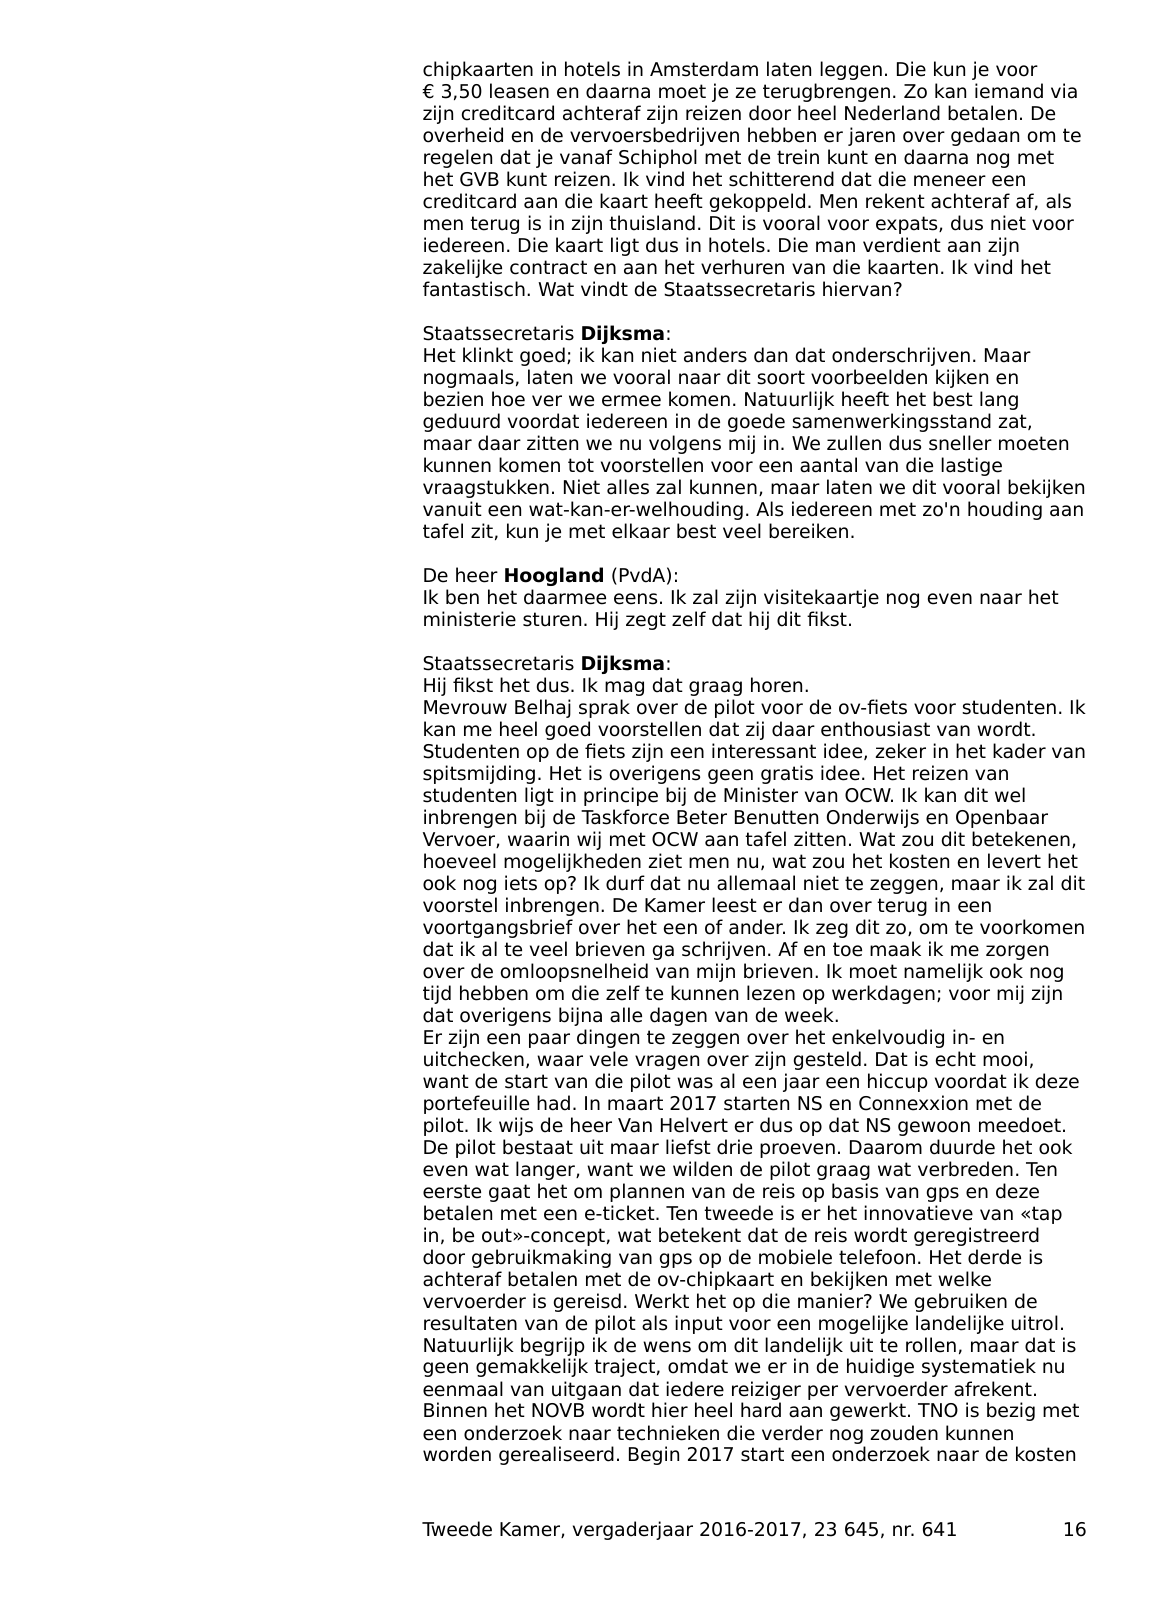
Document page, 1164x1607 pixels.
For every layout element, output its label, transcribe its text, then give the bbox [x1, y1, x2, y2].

text Ik ben het daarmee eens. Ik zal zijn visitekaartje nog even naar het ministerie sturen. Hij zegt zelf dat hij dit fikst. [422, 587, 1087, 631]
text chipkaarten in hotels in Amsterdam laten leggen. Die kun je voor € 3,50 leasen en daarna moet je ze terugbrengen. Zo kan iemand via zijn creditcard achteraf zijn reizen door heel Nederland betalen. De overheid en de vervoersbedrijven hebben er jaren over gedaan om te regelen dat je vanaf Schiphol met de trein kunt en daarna nog met het GVB kunt reizen. Ik vind het schitterend dat die meneer een creditcard aan die kaart heeft gekoppeld. Men rekent achteraf af, als men terug is in zijn thuisland. Dit is vooral voor expats, dus niet voor iedereen. Die kaart ligt dus in hotels. Die man verdient aan zijn zakelijke contract en aan het verhuren van die kaarten. Ik vind het fantastisch. Wat vindt de Staatssecretaris hiervan? [422, 59, 1087, 301]
text Staatssecretaris Dijksma: [422, 323, 1087, 345]
text De heer Hoogland (PvdA): [422, 565, 1087, 587]
text Het klinkt goed; ik kan niet anders dan dat onderschrijven. Maar nogmaals, laten we vooral naar dit soort voorbeelden kijken en bezien hoe ver we ermee komen. Natuurlijk heeft het best lang geduurd voordat iedereen in de goede samenwerkingsstand zat, maar daar zitten we nu volgens mij in. We zullen dus sneller moeten kunnen komen tot voorstellen voor een aantal van die lastige vraagstukken. Niet alles zal kunnen, maar laten we dit vooral bekijken vanuit een wat-kan-er-welhouding. Als iedereen met zo'n houding aan tafel zit, kun je met elkaar best veel bereiken. [422, 345, 1087, 543]
text Hij fikst het dus. Ik mag dat graag horen. [422, 675, 1087, 697]
text Mevrouw Belhaj sprak over de pilot voor de ov-fiets voor studenten. Ik kan me heel goed voorstellen dat zij daar enthousiast van wordt. Studenten op de fiets zijn een interessant idee, zeker in het kader van spitsmijding. Het is overigens geen gratis idee. Het reizen van studenten ligt in principe bij de Minister van OCW. Ik kan dit wel inbrengen bij de Taskforce Beter Benutten Onderwijs en Openbaar Vervoer, waarin wij met OCW aan tafel zitten. Wat zou dit betekenen, hoeveel mogelijkheden ziet men nu, wat zou het kosten en levert het ook nog iets op? Ik durf dat nu allemaal niet te zeggen, maar ik zal dit voorstel inbrengen. De Kamer leest er dan over terug in een voortgangsbrief over het een of ander. Ik zeg dit zo, om te voorkomen dat ik al te veel brieven ga schrijven. Af en toe maak ik me zorgen over de omloopsnelheid van mijn brieven. Ik moet namelijk ook nog tijd hebben om die zelf te kunnen lezen op werkdagen; voor mij zijn dat overigens bijna alle dagen van de week. [422, 697, 1087, 1027]
text Staatssecretaris Dijksma: [422, 653, 1087, 675]
text Er zijn een paar dingen te zeggen over het enkelvoudig in- en uitchecken, waar vele vragen over zijn gesteld. Dat is echt mooi, want de start van die pilot was al een jaar een hiccup voordat ik deze portefeuille had. In maart 2017 starten NS en Connexxion met de pilot. Ik wijs de heer Van Helvert er dus op dat NS gewoon meedoet. De pilot bestaat uit maar liefst drie proeven. Daarom duurde het ook even wat langer, want we wilden de pilot graag wat verbreden. Ten eerste gaat het om plannen van de reis op basis van gps en deze betalen met een e-ticket. Ten tweede is er het innovatieve van «tap in, be out»-concept, wat betekent dat de reis wordt geregistreerd door gebruikmaking van gps op de mobiele telefoon. Het derde is achteraf betalen met de ov-chipkaart en bekijken met welke vervoerder is gereisd. Werkt het op die manier? We gebruiken de resultaten van de pilot als input voor een mogelijke landelijke uitrol. Natuurlijk begrijp ik de wens om dit landelijk uit te rollen, maar dat is geen gemakkelijk traject, omdat we er in de huidige systematiek nu eenmaal van uitgaan dat iedere reiziger per vervoerder afrekent. Binnen het NOVB wordt hier heel hard aan gewerkt. TNO is bezig met een onderzoek naar technieken die verder nog zouden kunnen worden gerealiseerd. Begin 2017 start een onderzoek naar de kosten [422, 1027, 1087, 1466]
